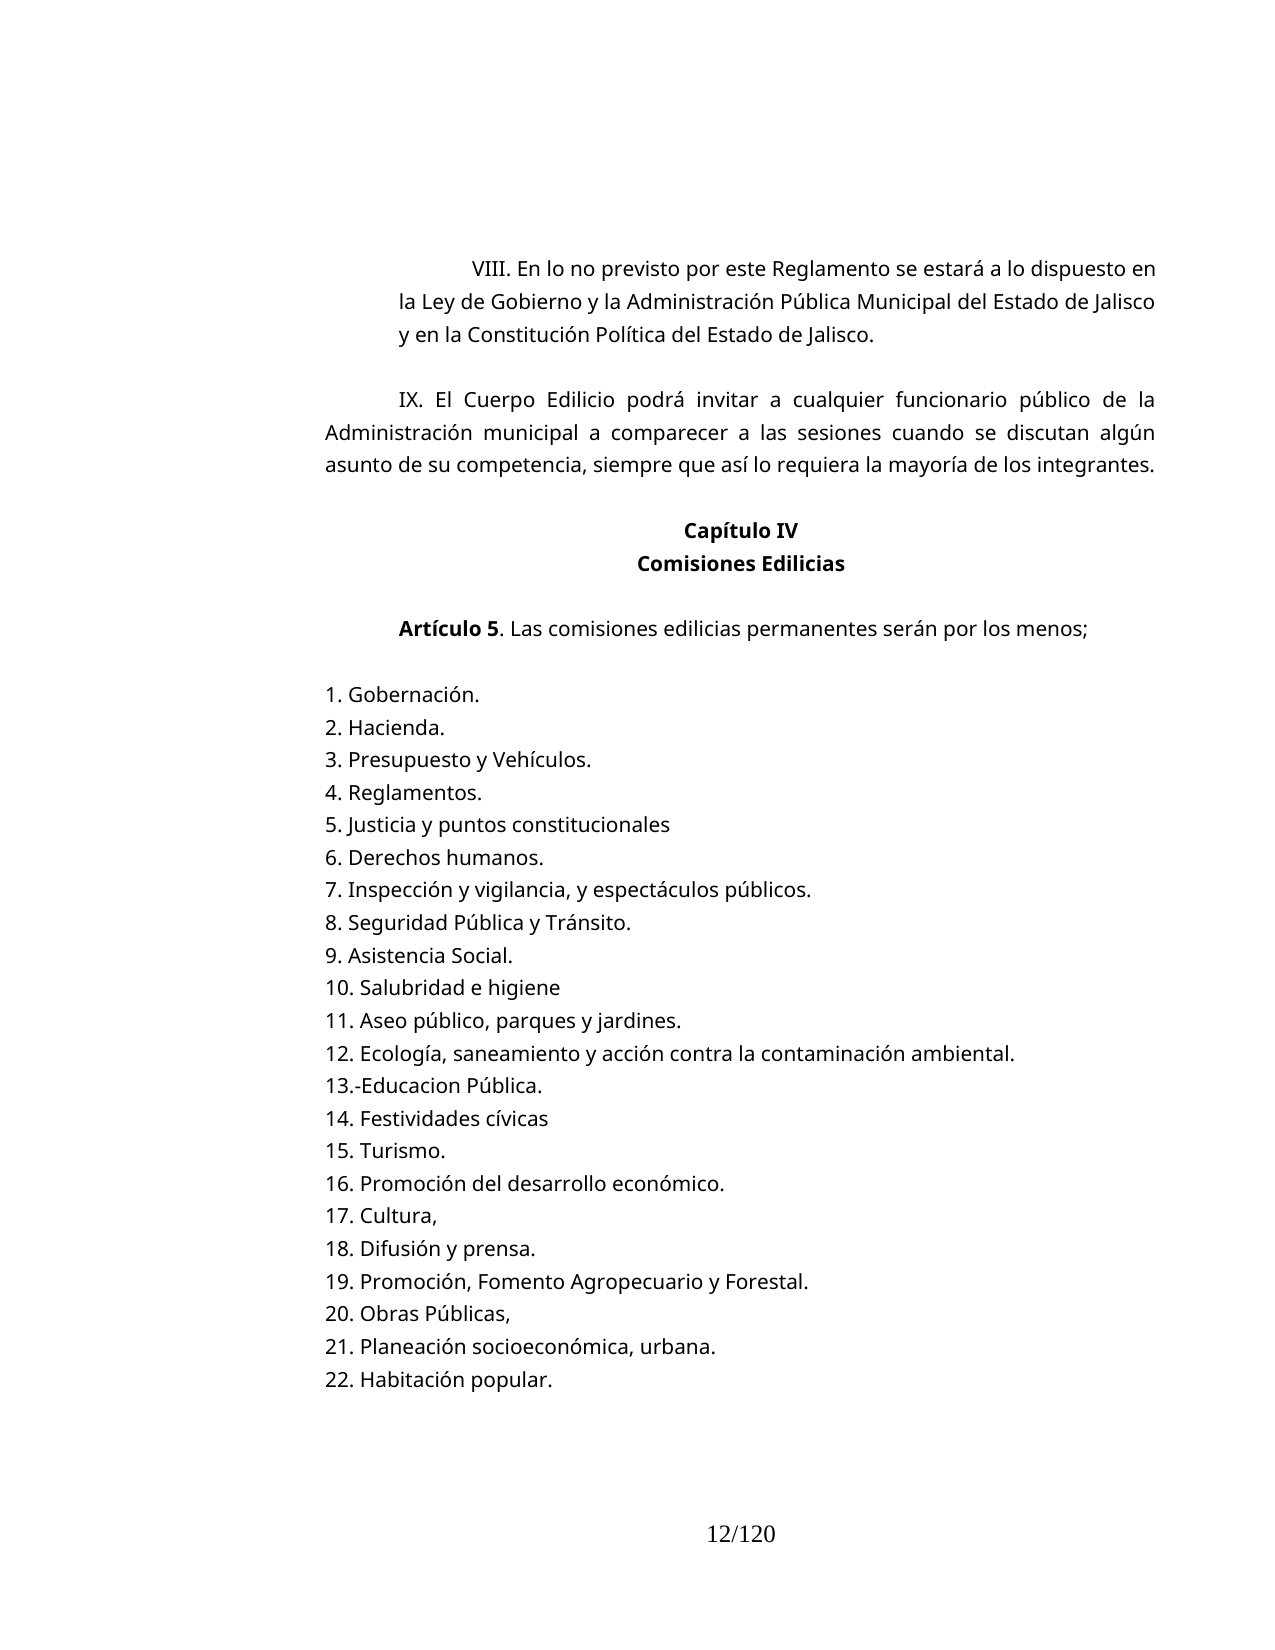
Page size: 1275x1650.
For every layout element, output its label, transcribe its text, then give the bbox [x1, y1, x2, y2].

list 3. Presupuesto y Vehículos. [325, 745, 1157, 774]
list 6. Derechos humanos. [325, 843, 1157, 871]
text VIII. En lo no previsto por este Reglamento se estará a lo dispuesto en la Ley de Gobierno y la Administración Pública Municipal del Estado de Jalisco y en la Constitución Política del Estado de Jalisco. [399, 254, 1157, 348]
list 4. Reglamentos. [325, 778, 1157, 806]
list 19. Promoción, Fomento Agropecuario y Forestal. [325, 1267, 1157, 1295]
list 5. Justicia y puntos constitucionales [325, 810, 1157, 839]
list 22. Habitación popular. [325, 1365, 1157, 1393]
list 18. Difusión y prensa. [325, 1234, 1157, 1263]
list 20. Obras Públicas, [325, 1299, 1157, 1328]
list 2. Hacienda. [325, 713, 1157, 741]
list 21. Planeación socioeconómica, urbana. [325, 1332, 1157, 1361]
list 11. Aseo público, parques y jardines. [325, 1006, 1157, 1034]
list 17. Cultura, [325, 1202, 1157, 1230]
list 14. Festividades cívicas [325, 1104, 1157, 1132]
text Comisiones Edilicias [325, 549, 1157, 577]
list 8. Seguridad Pública y Tránsito. [325, 908, 1157, 937]
list Artículo 5. Las comisiones edilicias permanentes serán por los menos; [325, 614, 1157, 643]
list 13.-Educacion Pública. [325, 1071, 1157, 1100]
list 9. Asistencia Social. [325, 941, 1157, 969]
list 16. Promoción del desarrollo económico. [325, 1169, 1157, 1197]
list 1. Gobernación. [325, 680, 1157, 708]
list 7. Inspección y vigilancia, y espectáculos públicos. [325, 876, 1157, 904]
list 10. Salubridad e higiene [325, 973, 1157, 1002]
list 15. Turismo. [325, 1136, 1157, 1165]
list 12. Ecología, saneamiento y acción contra la contaminación ambiental. [325, 1039, 1157, 1067]
text IX. El Cuerpo Edilicio podrá invitar a cualquier funcionario público de la Administración municipal a comparecer a las sesiones cuando se discutan algún asunto de su competencia, siempre que así lo requiera la mayoría de los integrantes. [325, 385, 1157, 479]
text Capítulo IV [325, 516, 1157, 544]
